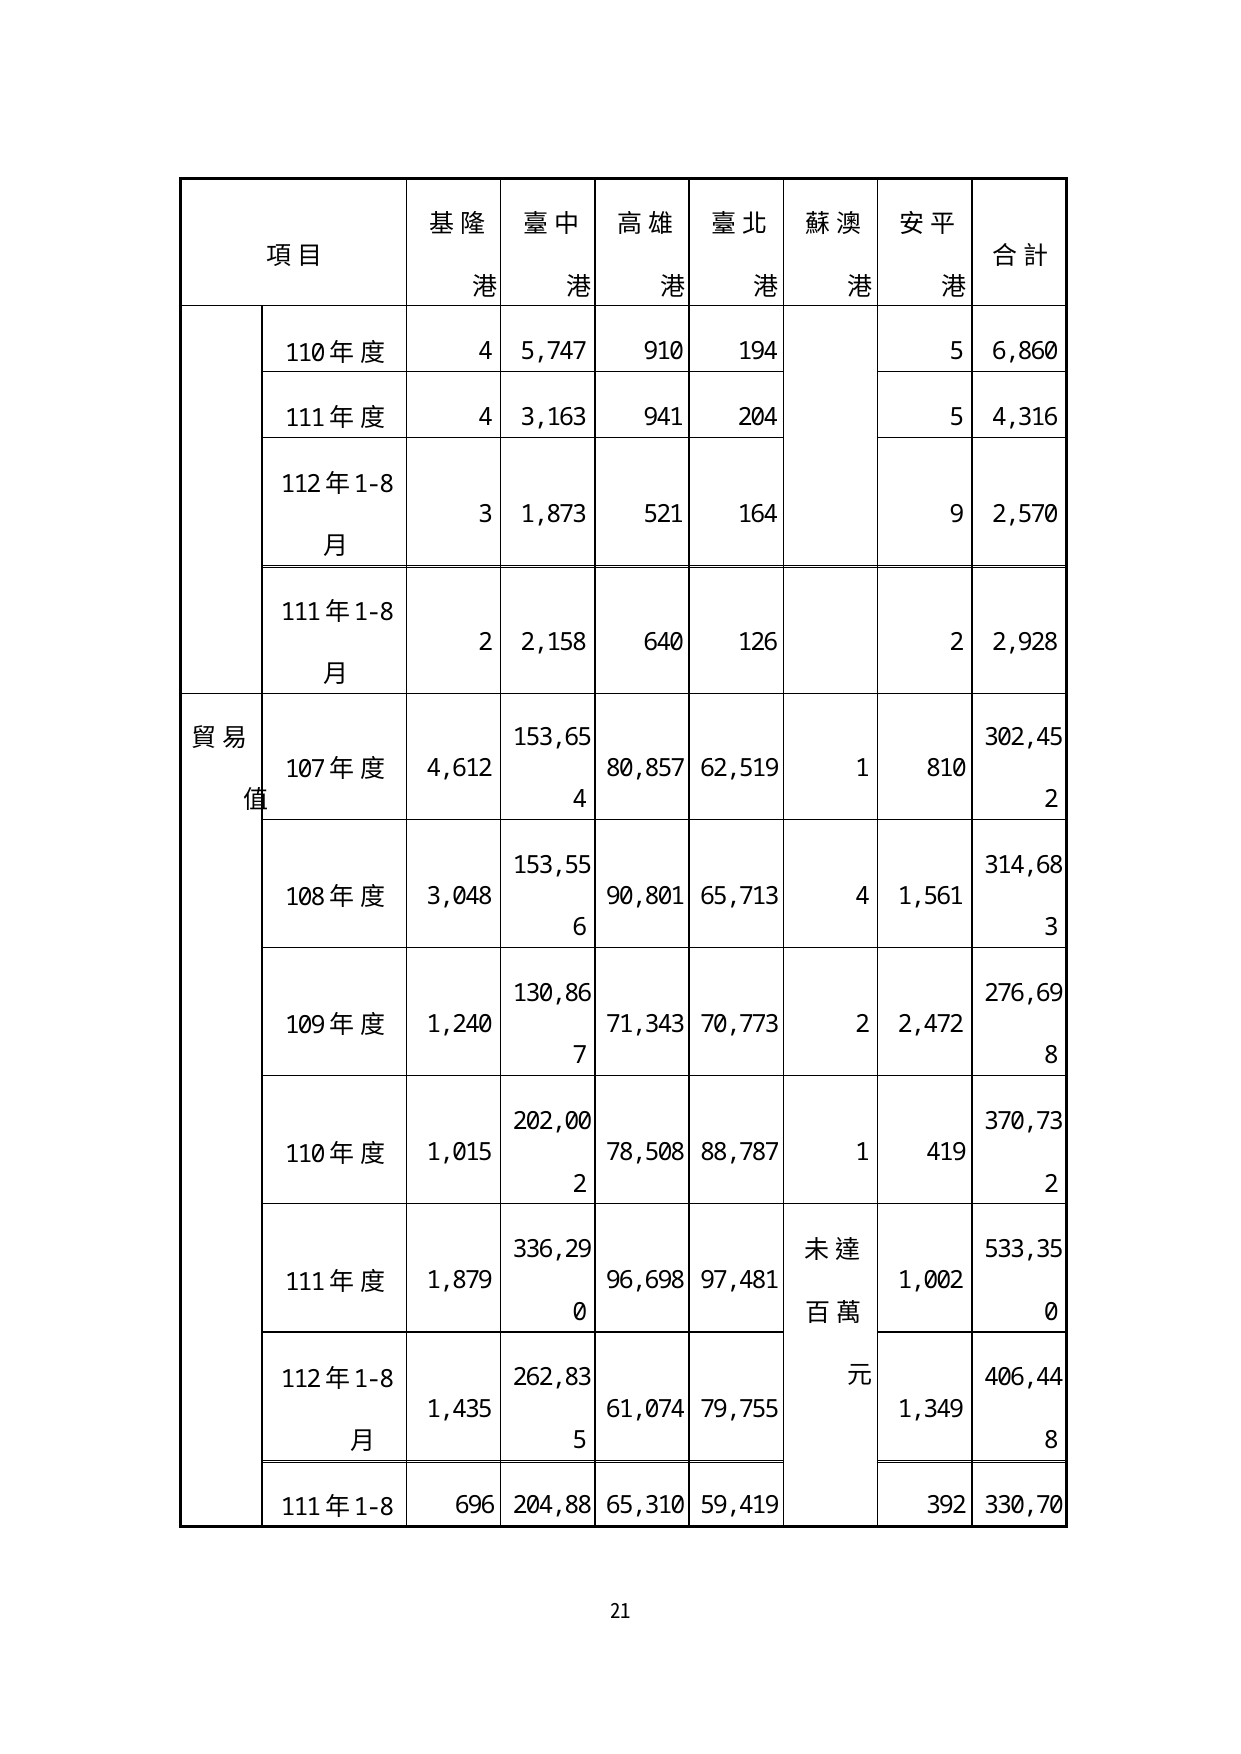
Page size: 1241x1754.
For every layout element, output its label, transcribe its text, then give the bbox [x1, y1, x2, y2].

table_cell 392 [878, 1463, 971, 1525]
table_cell 2,570 [973, 438, 1065, 565]
table_cell 336,290 [501, 1204, 594, 1331]
table_cell 111年1-8 [263, 1463, 406, 1525]
table_cell 65,713 [690, 820, 783, 947]
table_cell [784, 306, 877, 565]
table_header 基隆港 [407, 180, 500, 305]
table_cell 153,556 [501, 820, 594, 947]
table_cell 61,074 [596, 1333, 688, 1459]
table_cell 未達 百萬元 [784, 1204, 877, 1525]
table_cell 3,048 [407, 820, 500, 947]
table_cell 1,561 [878, 820, 971, 947]
table_cell 1 [784, 694, 877, 819]
table_cell 153,654 [501, 694, 594, 819]
table_cell 80,857 [596, 694, 688, 819]
table_cell 3 [407, 438, 500, 565]
table_cell 1,879 [407, 1204, 500, 1331]
table_cell 4,316 [973, 372, 1065, 437]
table_cell 130,867 [501, 948, 594, 1075]
table_cell 3,163 [501, 372, 594, 437]
table_cell 810 [878, 694, 971, 819]
table_cell [784, 568, 877, 693]
table_cell 65,310 [596, 1463, 688, 1525]
table_cell 5,747 [501, 306, 594, 371]
table_cell 112年1-8月 [263, 438, 406, 565]
table_cell 640 [596, 568, 688, 693]
table_cell 1,873 [501, 438, 594, 565]
table_cell 109年度 [263, 948, 406, 1075]
table_cell 59,419 [690, 1463, 783, 1525]
table_cell 406,448 [973, 1333, 1065, 1459]
table_cell 108年度 [263, 820, 406, 947]
table_cell 4 [784, 820, 877, 947]
table_header 蘇澳港 [784, 180, 877, 305]
table_cell 97,481 [690, 1204, 783, 1331]
table_cell 90,801 [596, 820, 688, 947]
table_cell 164 [690, 438, 783, 565]
table_cell 62,519 [690, 694, 783, 819]
table_cell 貿易量 [182, 306, 261, 693]
table_cell 111年1-8月 [263, 568, 406, 693]
table_cell 107年度 [263, 694, 406, 819]
table_cell 5 [878, 306, 971, 371]
table_cell 521 [596, 438, 688, 565]
table_cell 204,88 [501, 1463, 594, 1525]
table_cell 126 [690, 568, 783, 693]
table_cell 111年度 [263, 1204, 406, 1331]
table_header 安平港 [878, 180, 971, 305]
table_cell 330,70 [973, 1463, 1065, 1525]
table_cell 910 [596, 306, 688, 371]
table_cell 204 [690, 372, 783, 437]
table_header 高雄港 [596, 180, 688, 305]
table_cell 1 [784, 1076, 877, 1203]
table_cell 110年度 [263, 1076, 406, 1203]
table_cell 1,002 [878, 1204, 971, 1331]
table_cell 70,773 [690, 948, 783, 1075]
table_cell 1,435 [407, 1333, 500, 1459]
table_cell 79,755 [690, 1333, 783, 1459]
table_cell 2 [407, 568, 500, 693]
table_cell 5 [878, 372, 971, 437]
table_cell 202,002 [501, 1076, 594, 1203]
table_cell 302,452 [973, 694, 1065, 819]
table_cell 2,158 [501, 568, 594, 693]
table_cell 2 [784, 948, 877, 1075]
table_cell 78,508 [596, 1076, 688, 1203]
table_cell 314,683 [973, 820, 1065, 947]
table_cell 419 [878, 1076, 971, 1203]
table_cell 111年度 [263, 372, 406, 437]
table_header 項目 [182, 180, 406, 305]
table_header 合計 [973, 180, 1065, 305]
table_cell 533,350 [973, 1204, 1065, 1331]
table_cell 96,698 [596, 1204, 688, 1331]
table_cell 110年度 [263, 306, 406, 371]
table_cell 1,349 [878, 1333, 971, 1459]
table_cell 194 [690, 306, 783, 371]
table_cell 2,928 [973, 568, 1065, 693]
table_cell 9 [878, 438, 971, 565]
table_cell 71,343 [596, 948, 688, 1075]
table_cell 4,612 [407, 694, 500, 819]
table_cell 262,835 [501, 1333, 594, 1459]
table_cell 696 [407, 1463, 500, 1525]
table_cell 941 [596, 372, 688, 437]
table_cell 4 [407, 372, 500, 437]
table_cell 2,472 [878, 948, 971, 1075]
table_header 臺北港 [690, 180, 783, 305]
table_cell 貿易值 [182, 694, 261, 1525]
table_cell 370,732 [973, 1076, 1065, 1203]
table_cell 2 [878, 568, 971, 693]
table_cell 1,015 [407, 1076, 500, 1203]
table_cell 112年1-8月 [263, 1333, 406, 1459]
table_header 臺中港 [501, 180, 594, 305]
table_cell 6,860 [973, 306, 1065, 371]
table_cell 276,698 [973, 948, 1065, 1075]
table_cell 4 [407, 306, 500, 371]
table_cell 1,240 [407, 948, 500, 1075]
table_cell 88,787 [690, 1076, 783, 1203]
